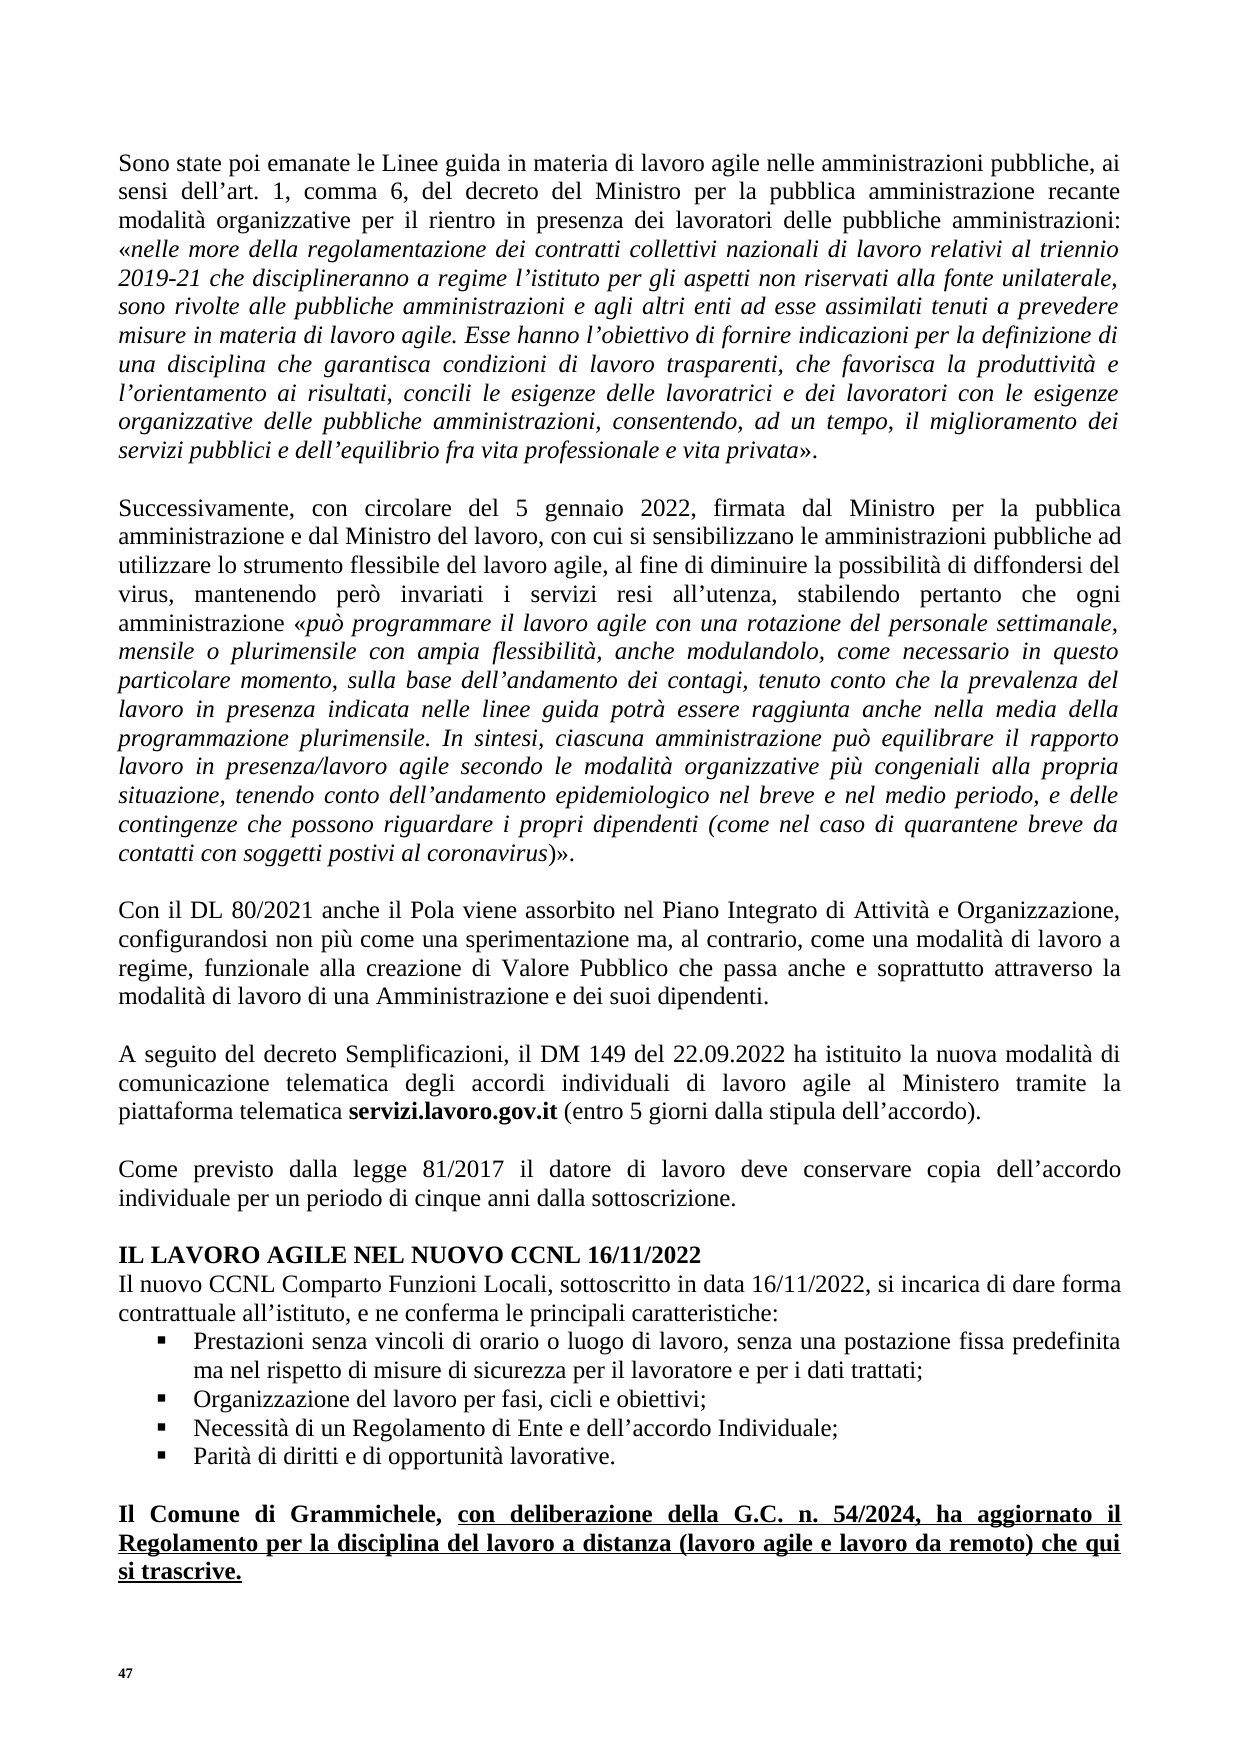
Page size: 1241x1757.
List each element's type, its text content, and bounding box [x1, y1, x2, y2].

list Prestazioni senza vincoli di orario o luogo di lavoro, senza una postazione fissa predefinita ma nel rispetto di misure di sicurezza per il lavoratore e per i dati trattati; [156, 1326, 1122, 1384]
text IL LAVORO AGILE NEL NUOVO CCNL 16/11/2022 [118, 1240, 1122, 1269]
text A seguito del decreto Semplificazioni, il DM 149 del 22.09.2022 ha istituito la nuova modalità di comunicazione telematica degli accordi individuali di lavoro agile al Ministero tramite la piattaforma telematica servizi.lavoro.gov.it (entro 5 giorni dalla stipula dell’accordo). [118, 1039, 1122, 1125]
text Successivamente, con circolare del 5 gennaio 2022, firmata dal Ministro per la pubblica amministrazione e dal Ministro del lavoro, con cui si sensibilizzano le amministrazioni pubbliche ad utilizzare lo strumento flessibile del lavoro agile, al fine di diminuire la possibilità di diffondersi del virus, mantenendo però invariati i servizi resi all’utenza, stabilendo pertanto che ogni amministrazione «può programmare il lavoro agile con una rotazione del personale settimanale, mensile o plurimensile con ampia flessibilità, anche modulandolo, come necessario in questo particolare momento, sulla base dell’andamento dei contagi, tenuto conto che la prevalenza del lavoro in presenza indicata nelle linee guida potrà essere raggiunta anche nella media della programmazione plurimensile. In sintesi, ciascuna amministrazione può equilibrare il rapporto lavoro in presenza/lavoro agile secondo le modalità organizzative più congeniali alla propria situazione, tenendo conto dell’andamento epidemiologico nel breve e nel medio periodo, e delle contingenze che possono riguardare i propri dipendenti (come nel caso di quarantene breve da contatti con soggetti postivi al coronavirus)». [118, 493, 1122, 866]
list Parità di diritti e di opportunità lavorative. [156, 1441, 1122, 1470]
text Come previsto dalla legge 81/2017 il datore di lavoro deve conservare copia dell’accordo individuale per un periodo di cinque anni dalla sottoscrizione. [118, 1154, 1122, 1211]
text Il Comune di Grammichele, con deliberazione della G.C. n. 54/2024, ha aggiornato il Regolamento per la disciplina del lavoro a distanza (lavoro agile e lavoro da remoto) che qui si trascrive. [118, 1499, 1122, 1585]
list Organizzazione del lavoro per fasi, cicli e obiettivi; [156, 1384, 1122, 1413]
text Il nuovo CCNL Comparto Funzioni Locali, sottoscritto in data 16/11/2022, si incarica di dare forma contrattuale all’istituto, e ne conferma le principali caratteristiche: [118, 1269, 1122, 1326]
list Necessità di un Regolamento di Ente e dell’accordo Individuale; [156, 1413, 1122, 1441]
text Con il DL 80/2021 anche il Pola viene assorbito nel Piano Integrato di Attività e Organizzazione, configurandosi non più come una sperimentazione ma, al contrario, come una modalità di lavoro a regime, funzionale alla creazione di Valore Pubblico che passa anche e soprattutto attraverso la modalità di lavoro di una Amministrazione e dei suoi dipendenti. [118, 895, 1122, 1010]
text Sono state poi emanate le Linee guida in materia di lavoro agile nelle amministrazioni pubbliche, ai sensi dell’art. 1, comma 6, del decreto del Ministro per la pubblica amministrazione recante modalità organizzative per il rientro in presenza dei lavoratori delle pubbliche amministrazioni: «nelle more della regolamentazione dei contratti collettivi nazionali di lavoro relativi al triennio 2019-21 che disciplineranno a regime l’istituto per gli aspetti non riservati alla fonte unilaterale, sono rivolte alle pubbliche amministrazioni e agli altri enti ad esse assimilati tenuti a prevedere misure in materia di lavoro agile. Esse hanno l’obiettivo di fornire indicazioni per la definizione di una disciplina che garantisca condizioni di lavoro trasparenti, che favorisca la produttività e l’orientamento ai risultati, concili le esigenze delle lavoratrici e dei lavoratori con le esigenze organizzative delle pubbliche amministrazioni, consentendo, ad un tempo, il miglioramento dei servizi pubblici e dell’equilibrio fra vita professionale e vita privata». [118, 148, 1122, 464]
